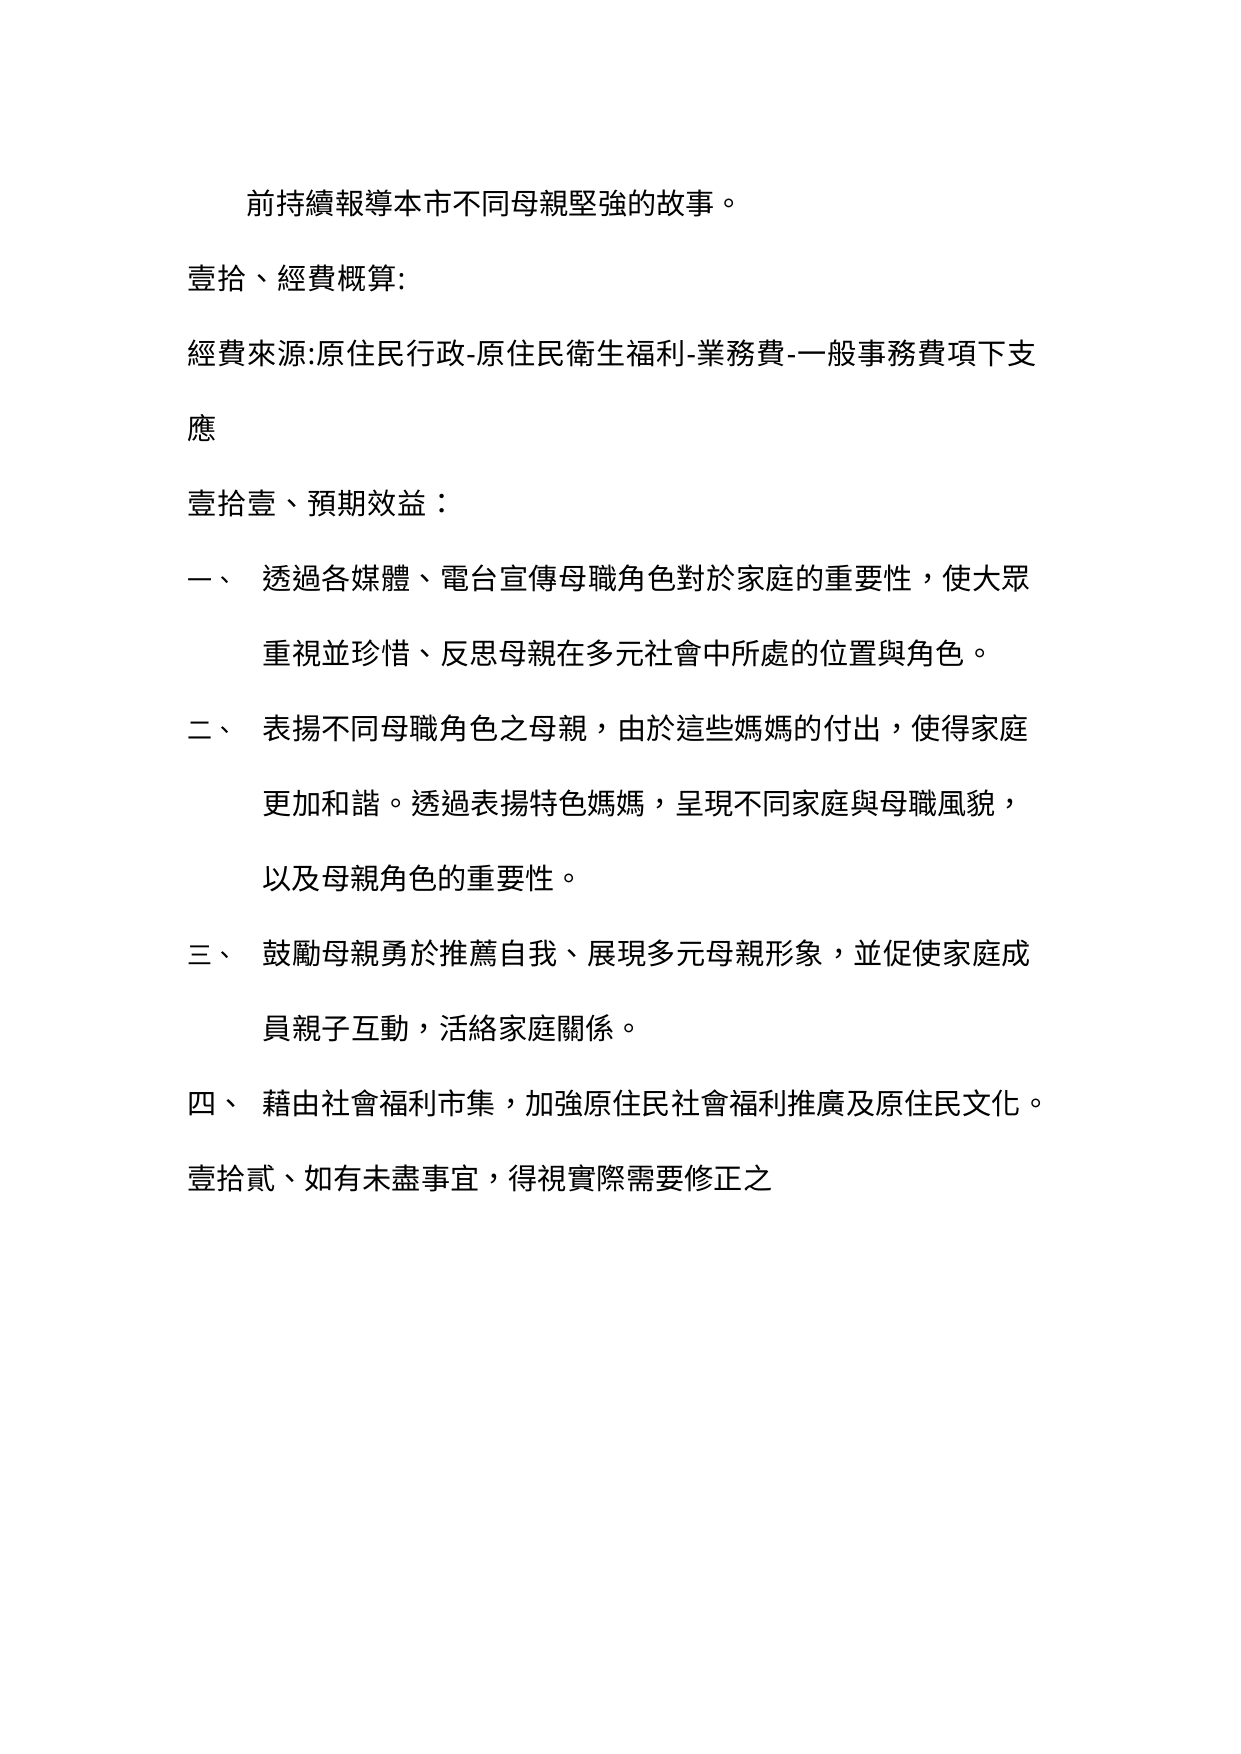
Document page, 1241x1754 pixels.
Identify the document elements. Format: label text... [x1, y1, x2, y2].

list 藉由社會福利市集，加強原住民社會福利推廣及原住民文化。 [187, 1064, 1053, 1139]
text 壹拾壹、預期效益： [187, 464, 1053, 539]
list 透過各媒體、電台宣傳母職角色對於家庭的重要性，使大眾重視並珍惜、反思母親在多元社會中所處的位置與角色。 [187, 539, 1053, 689]
text 經費來源:原住民行政-原住民衛生福利-業務費-一般事務費項下支應 [187, 314, 1053, 464]
list 鼓勵母親勇於推薦自我、展現多元母親形象，並促使家庭成員親子互動，活絡家庭關係。 [187, 914, 1053, 1064]
text 前持續報導本市不同母親堅強的故事。 [246, 164, 1053, 239]
text 壹拾貳、如有未盡事宜，得視實際需要修正之 [187, 1139, 1053, 1214]
text 壹拾、經費概算: [187, 239, 1053, 314]
list 表揚不同母職角色之母親，由於這些媽媽的付出，使得家庭更加和諧。透過表揚特色媽媽，呈現不同家庭與母職風貌，以及母親角色的重要性。 [187, 689, 1053, 914]
